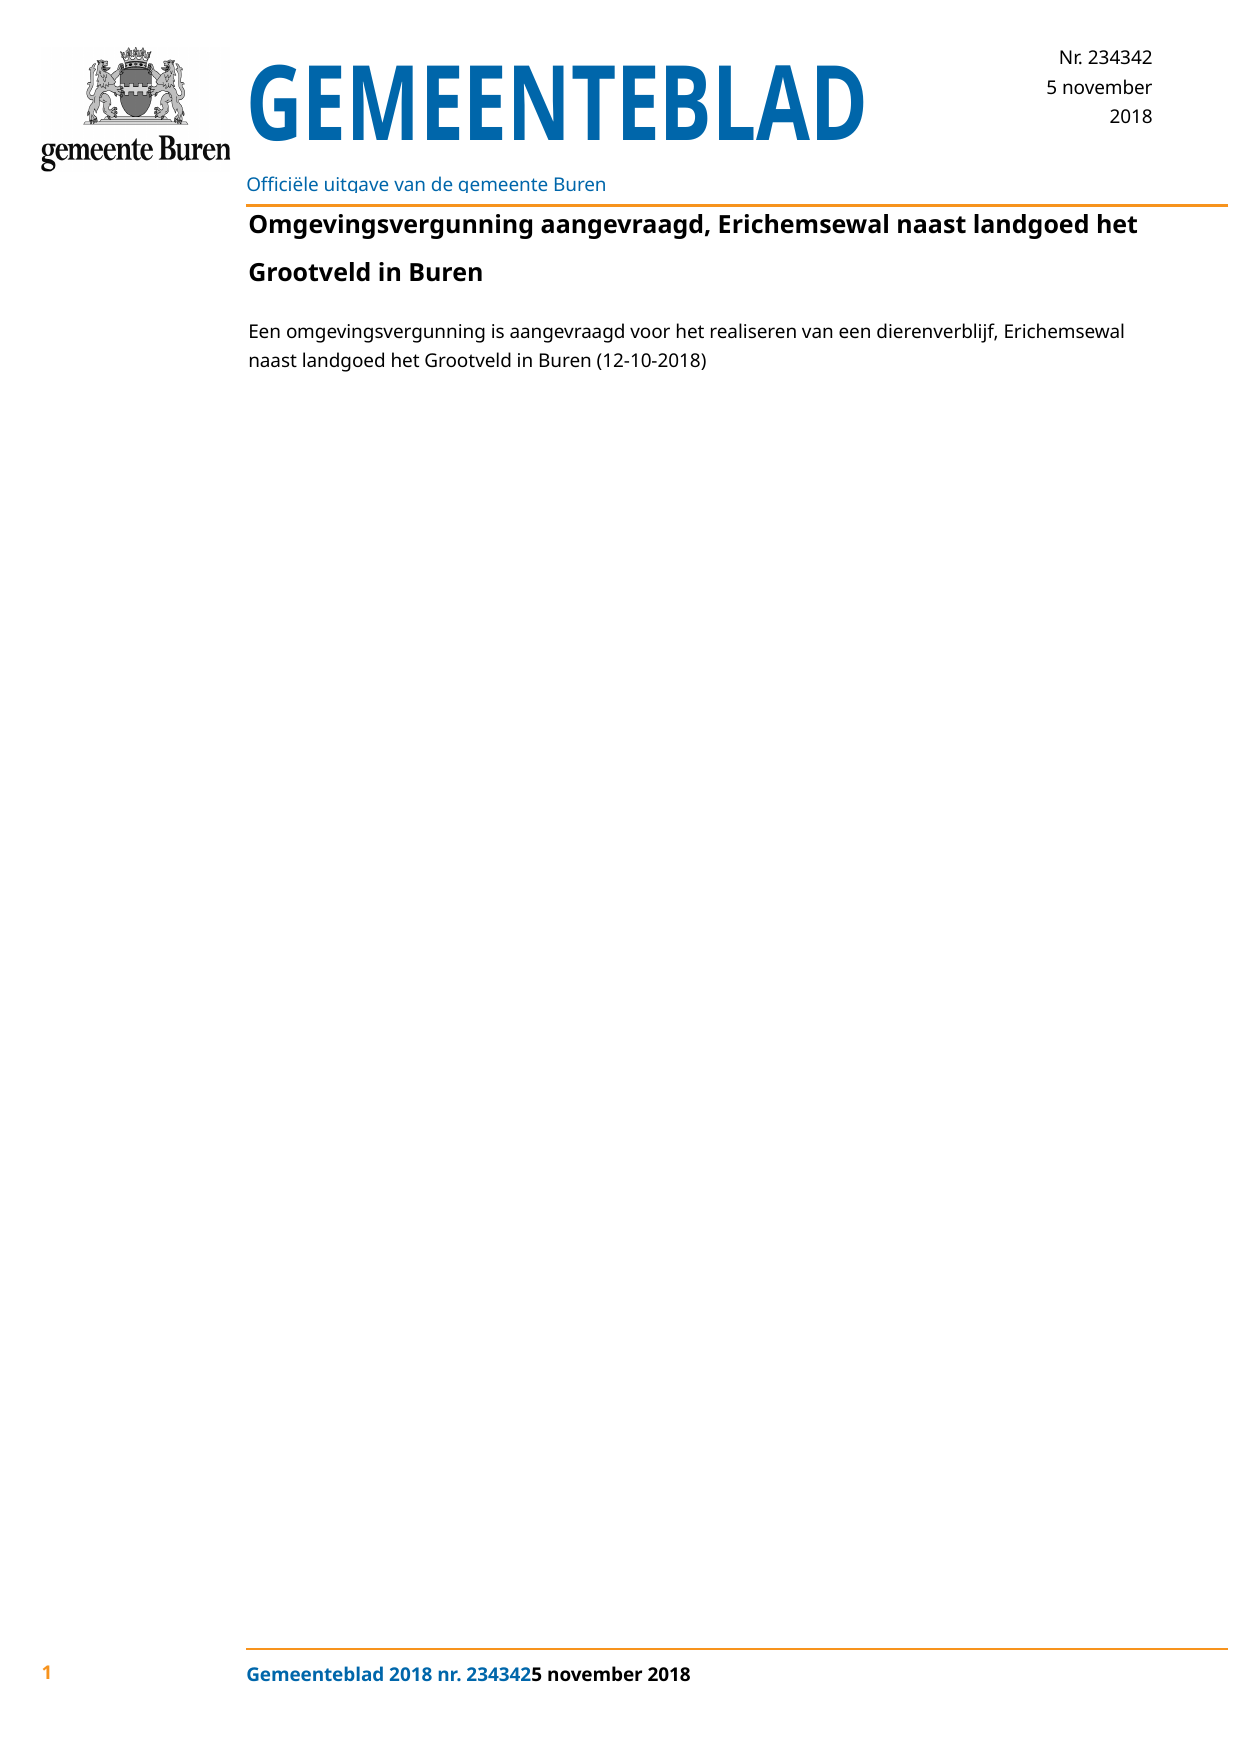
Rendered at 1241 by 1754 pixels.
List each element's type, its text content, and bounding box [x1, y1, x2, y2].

text Een omgevingsvergunning is aangevraagd voor het realiseren van een dierenverblijf, Erichemsewal naast landgoed het Grootveld in Buren (12-10-2018) [248, 318, 1152, 373]
picture [41, 47, 231, 172]
text Omgevingsvergunning aangevraagd, Erichemsewal naast landgoed het Grootveld in Buren [248, 207, 1152, 288]
